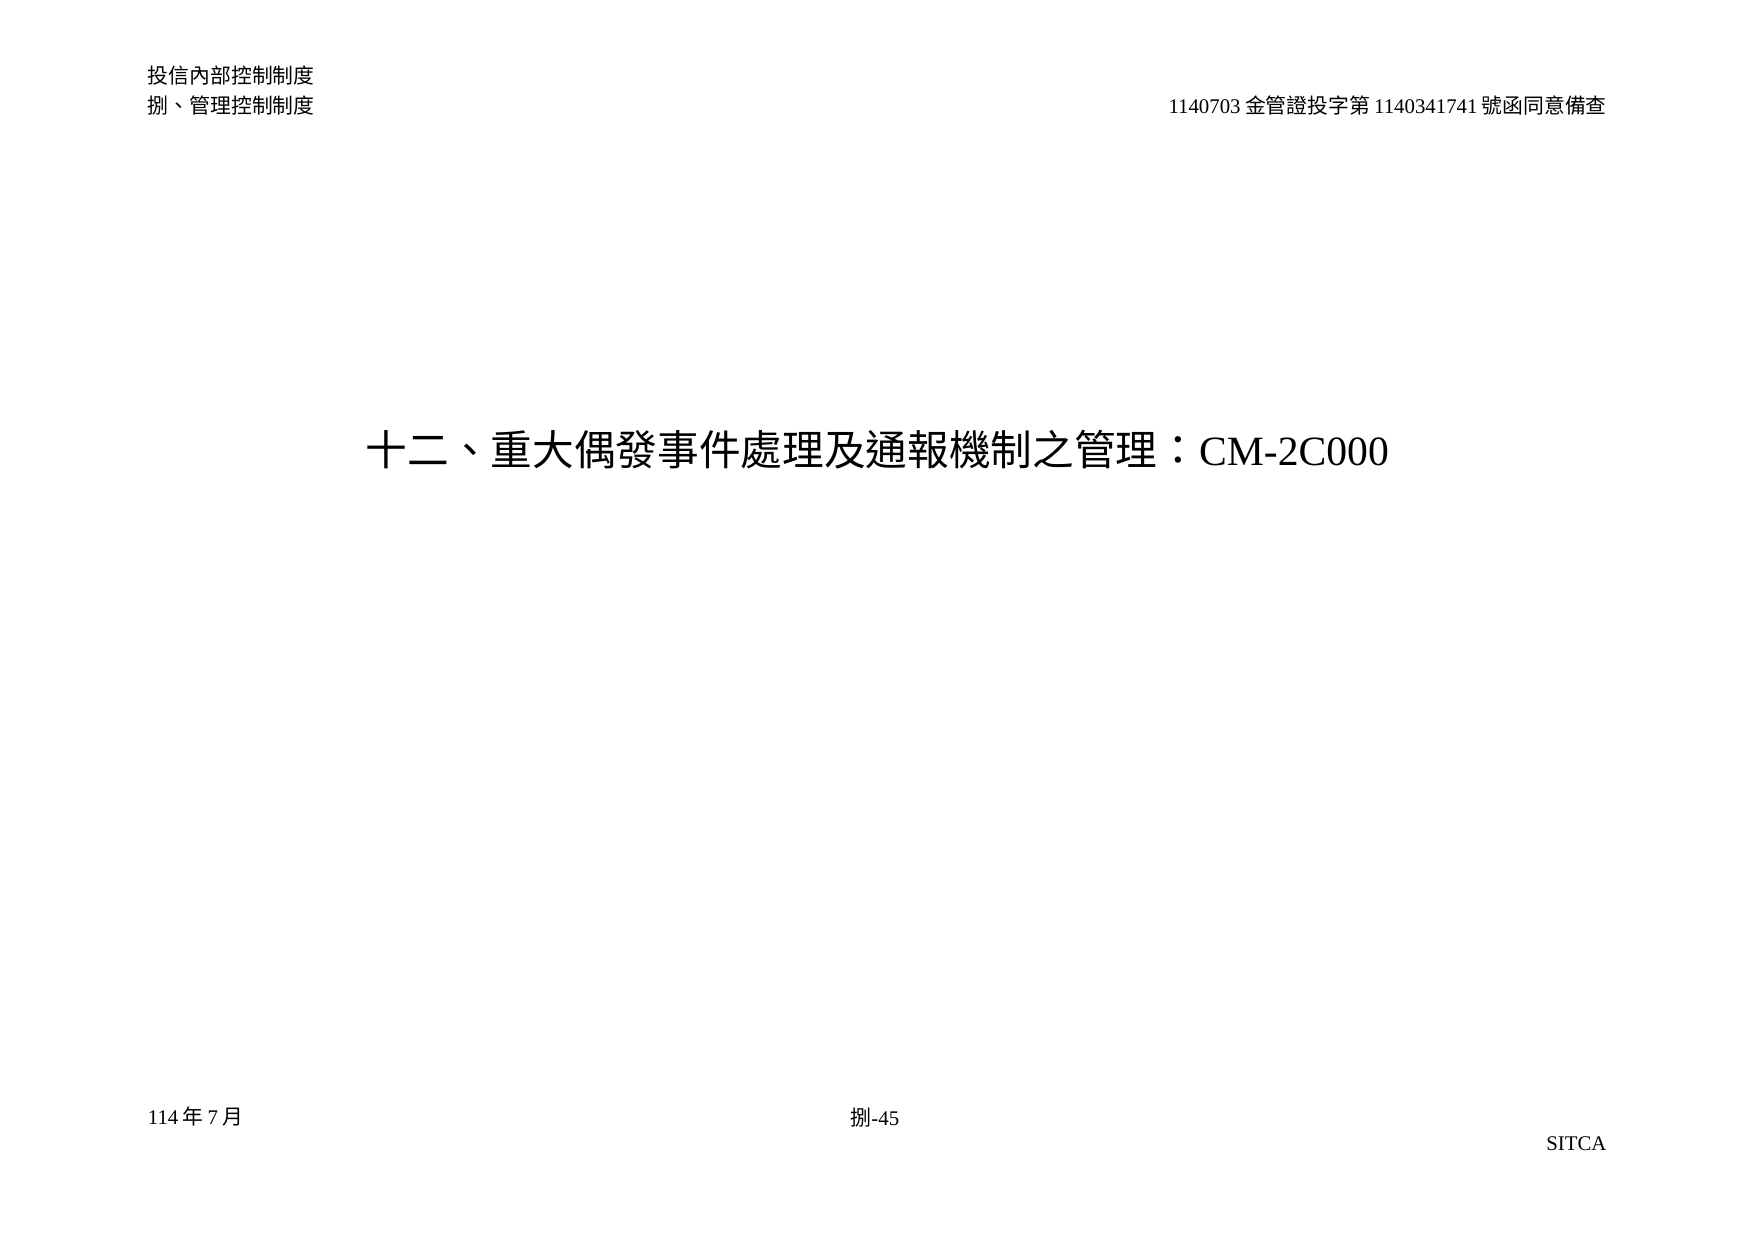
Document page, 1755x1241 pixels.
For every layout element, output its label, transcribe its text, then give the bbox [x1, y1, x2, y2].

text 十二、重大偶發事件處理及通報機制之管理：CM-2C000 [148, 405, 1606, 468]
